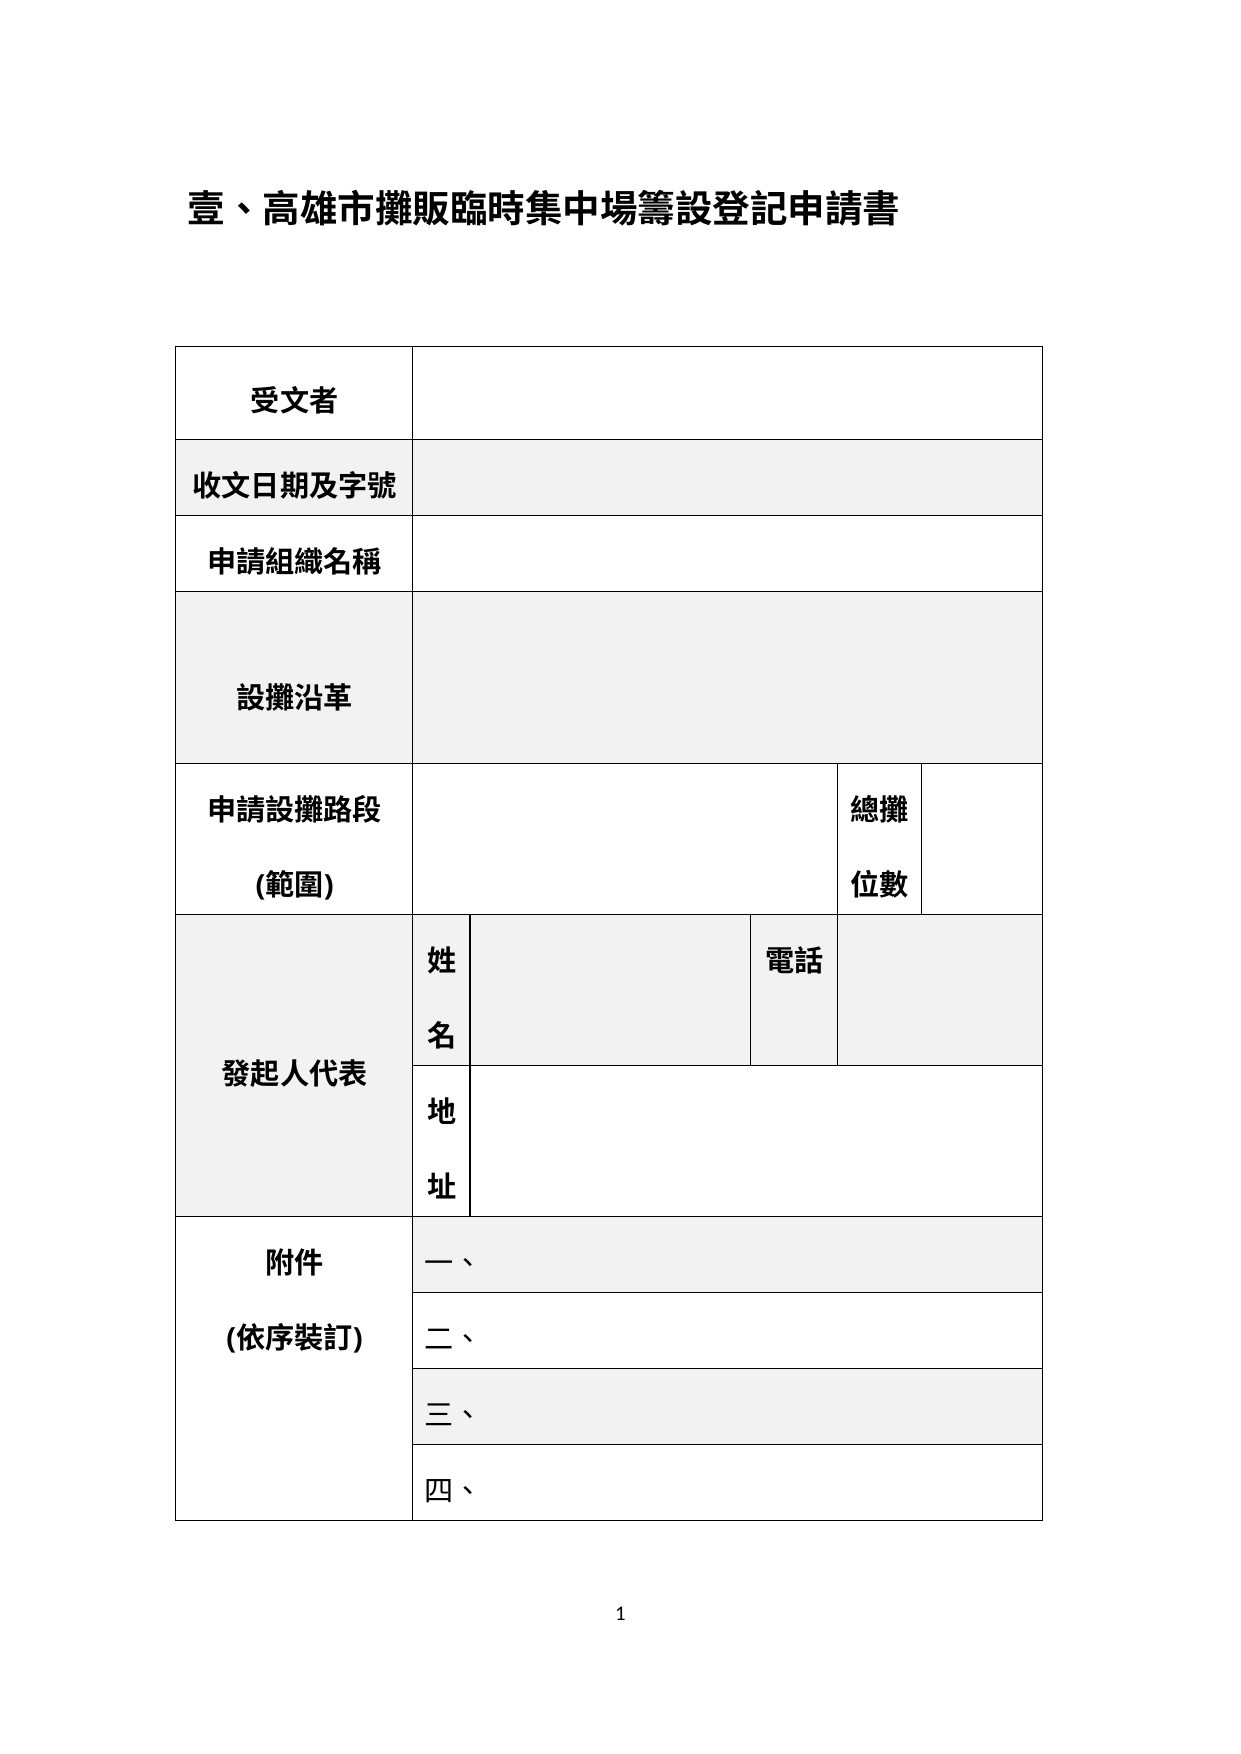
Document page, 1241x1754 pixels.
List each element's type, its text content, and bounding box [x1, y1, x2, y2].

table_cell 設攤沿革 [176, 592, 412, 763]
table_cell 總攤位數 [838, 764, 921, 914]
table_cell [471, 915, 750, 1065]
table_cell [413, 764, 837, 914]
table_cell 姓名 [413, 915, 469, 1065]
table_cell [922, 764, 1042, 914]
table_cell 收文日期及字號 [176, 440, 412, 515]
table_cell 三、 [413, 1369, 1042, 1444]
table_cell 申請設攤路段 (範圍) [176, 764, 412, 914]
table_cell 申請組織名稱 [176, 516, 412, 591]
table_cell 地址 [413, 1066, 469, 1216]
table_cell 附件 (依序裝訂) [176, 1217, 412, 1520]
table_header 受文者 [176, 347, 412, 439]
table_cell [471, 1066, 1042, 1216]
table_cell [413, 592, 1042, 763]
table_cell 發起人代表 [176, 915, 412, 1216]
subtitle 壹、高雄市攤販臨時集中場籌設登記申請書 [187, 162, 1053, 237]
table_cell [413, 516, 1042, 591]
table_header [413, 347, 1042, 439]
table_cell 四、 [413, 1445, 1042, 1520]
table_cell 二、 [413, 1293, 1042, 1368]
table_cell 一、 [413, 1217, 1042, 1292]
table_cell 電話 [751, 915, 837, 1065]
table_cell [838, 915, 1042, 1065]
table_cell [413, 440, 1042, 515]
